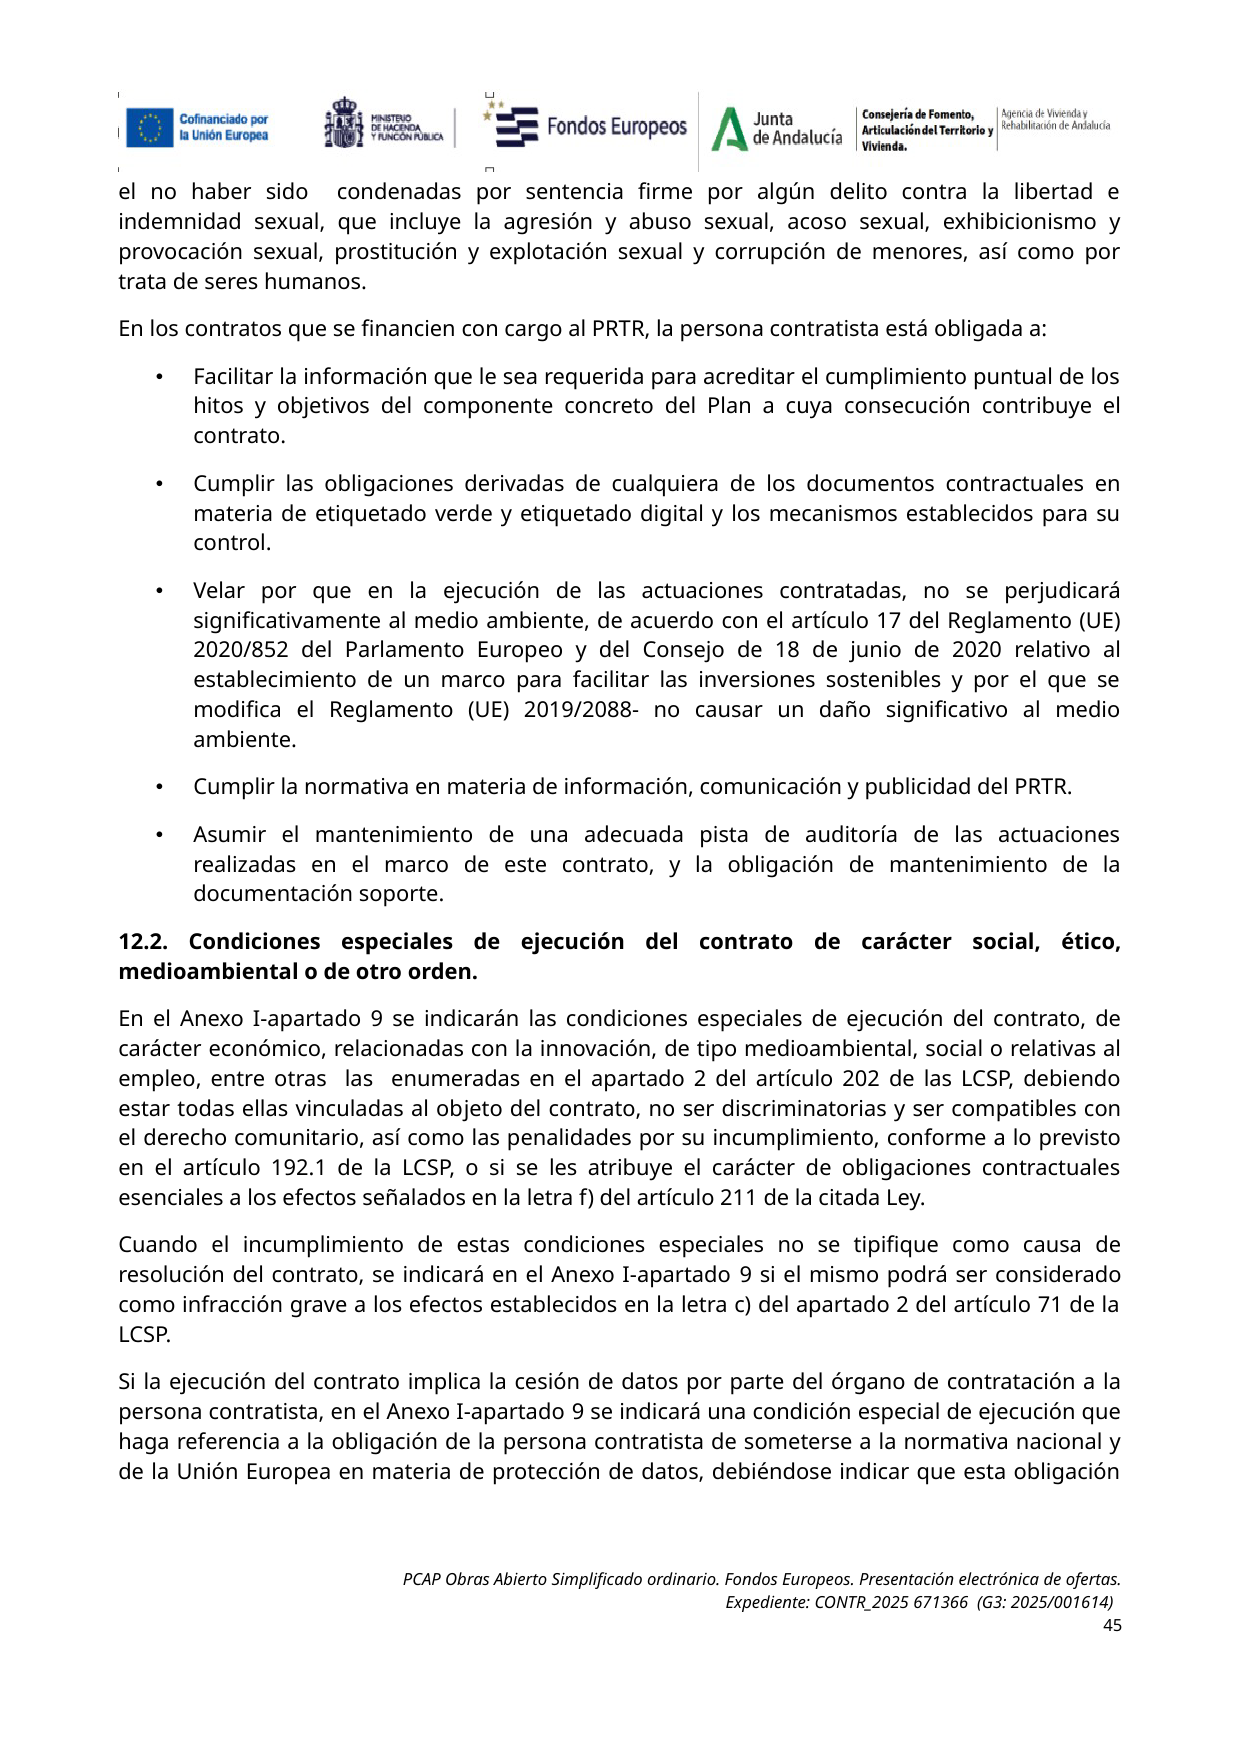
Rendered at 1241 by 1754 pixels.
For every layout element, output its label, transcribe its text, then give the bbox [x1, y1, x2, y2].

picture [118, 89, 1123, 172]
text En los contratos que se financien con cargo al PRTR, la persona contratista está obligada a: [118, 313, 1122, 343]
list Facilitar la información que le sea requerida para acreditar el cumplimiento puntual de los hitos y objetivos del componente concreto del Plan a cuya consecución contribuye el contrato. [156, 361, 1122, 450]
list Cumplir la normativa en materia de información, comunicación y publicidad del PRTR. [156, 771, 1122, 801]
list Cumplir las obligaciones derivadas de cualquiera de los documentos contractuales en materia de etiquetado verde y etiquetado digital y los mecanismos establecidos para su control. [156, 468, 1122, 557]
text En el Anexo I-apartado 9 se indicarán las condiciones especiales de ejecución del contrato, de carácter económico, relacionadas con la innovación, de tipo medioambiental, social o relativas al empleo, entre otras las enumeradas en el apartado 2 del artículo 202 de las LCSP, debiendo estar todas ellas vinculadas al objeto del contrato, no ser discriminatorias y ser compatibles con el derecho comunitario, así como las penalidades por su incumplimiento, conforme a lo previsto en el artículo 192.1 de la LCSP, o si se les atribuye el carácter de obligaciones contractuales esenciales a los efectos señalados en la letra f) del artículo 211 de la citada Ley. [118, 1003, 1122, 1212]
list Velar por que en la ejecución de las actuaciones contratadas, no se perjudicará significativamente al medio ambiente, de acuerdo con el artículo 17 del Reglamento (UE) 2020/852 del Parlamento Europeo y del Consejo de 18 de junio de 2020 relativo al establecimiento de un marco para facilitar las inversiones sostenibles y por el que se modifica el Reglamento (UE) 2019/2088- no causar un daño significativo al medio ambiente. [156, 575, 1122, 754]
text el no haber sido condenadas por sentencia firme por algún delito contra la libertad e indemnidad sexual, que incluye la agresión y abuso sexual, acoso sexual, exhibicionismo y provocación sexual, prostitución y explotación sexual y corrupción de menores, así como por trata de seres humanos. [118, 176, 1122, 296]
list Asumir el mantenimiento de una adecuada pista de auditoría de las actuaciones realizadas en el marco de este contrato, y la obligación de mantenimiento de la documentación soporte. [156, 819, 1122, 908]
text Cuando el incumplimiento de estas condiciones especiales no se tipifique como causa de resolución del contrato, se indicará en el Anexo I-apartado 9 si el mismo podrá ser considerado como infracción grave a los efectos establecidos en la letra c) del apartado 2 del artículo 71 de la LCSP. [118, 1229, 1122, 1349]
subtitle 12.2. Condiciones especiales de ejecución del contrato de carácter social, ético, medioambiental o de otro orden. [118, 926, 1122, 986]
text Si la ejecución del contrato implica la cesión de datos por parte del órgano de contratación a la persona contratista, en el Anexo I-apartado 9 se indicará una condición especial de ejecución que haga referencia a la obligación de la persona contratista de someterse a la normativa nacional y de la Unión Europea en materia de protección de datos, debiéndose indicar que esta obligación [118, 1366, 1122, 1486]
